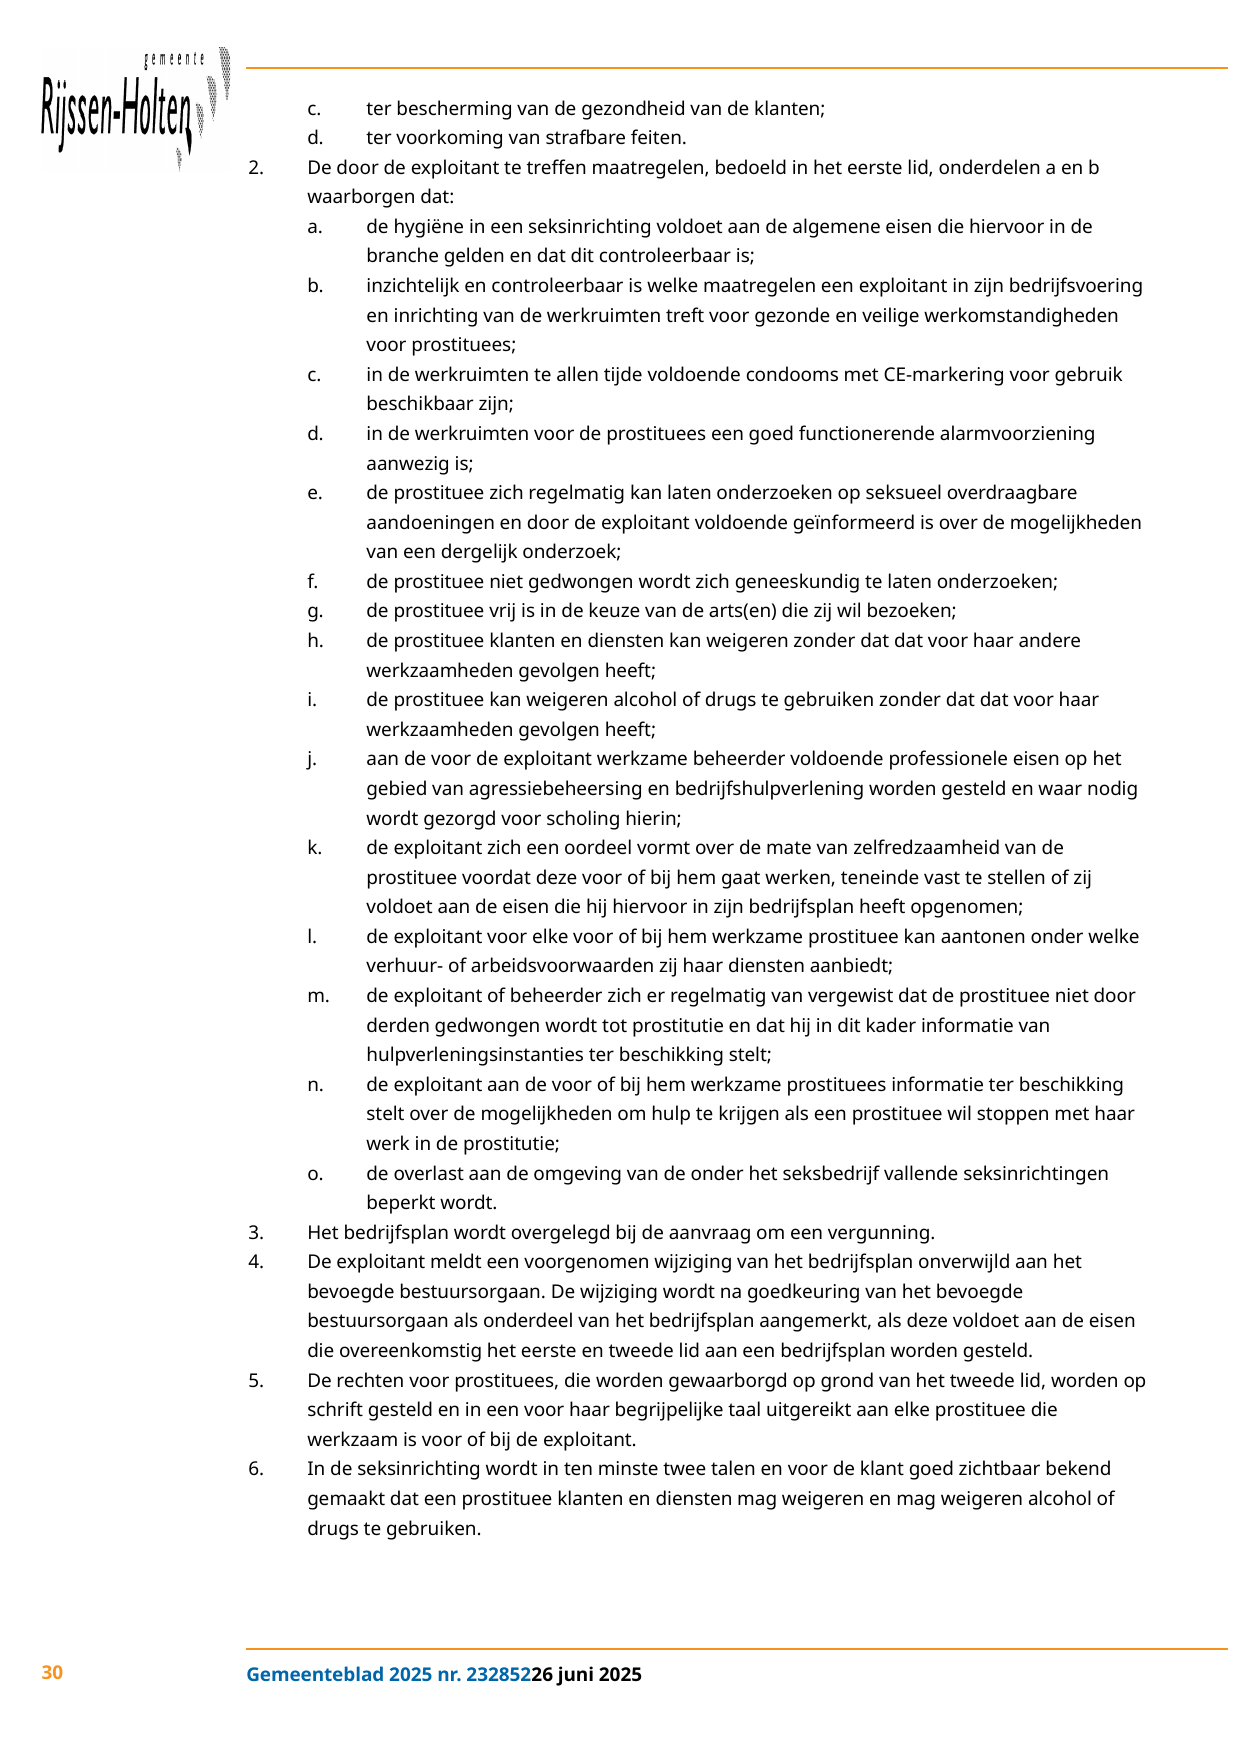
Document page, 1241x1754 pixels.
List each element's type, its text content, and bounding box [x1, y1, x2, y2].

list de prostituee niet gedwongen wordt zich geneeskundig te laten onderzoeken; [307, 568, 1152, 594]
list de prostituee klanten en diensten kan weigeren zonder dat dat voor haar andere werkzaamheden gevolgen heeft; [307, 627, 1152, 683]
list ter bescherming van de gezondheid van de klanten; [307, 95, 1152, 121]
picture [41, 47, 231, 172]
list De exploitant meldt een voorgenomen wijziging van het bedrijfsplan onverwijld aan het bevoegde bestuursorgaan. De wijziging wordt na goedkeuring van het bevoegde bestuursorgaan als onderdeel van het bedrijfsplan aangemerkt, als deze voldoet aan de eisen die overeenkomstig het eerste en tweede lid aan een bedrijfsplan worden gesteld. [248, 1248, 1152, 1363]
list inzichtelijk en controleerbaar is welke maatregelen een exploitant in zijn bedrijfsvoering en inrichting van de werkruimten treft voor gezonde en veilige werkomstandigheden voor prostituees; [307, 272, 1152, 357]
list de prostituee zich regelmatig kan laten onderzoeken op seksueel overdraagbare aandoeningen en door de exploitant voldoende geïnformeerd is over de mogelijkheden van een dergelijk onderzoek; [307, 479, 1152, 564]
list de prostituee vrij is in de keuze van de arts(en) die zij wil bezoeken; [307, 598, 1152, 623]
list De door de exploitant te treffen maatregelen, bedoeld in het eerste lid, onderdelen a en b waarborgen dat: [248, 154, 1152, 209]
list In de seksinrichting wordt in ten minste twee talen en voor de klant goed zichtbaar bekend gemaakt dat een prostituee klanten en diensten mag weigeren en mag weigeren alcohol of drugs te gebruiken. [248, 1456, 1152, 1541]
list Het bedrijfsplan wordt overgelegd bij de aanvraag om een vergunning. [248, 1219, 1152, 1245]
list De rechten voor prostituees, die worden gewaarborgd op grond van het tweede lid, worden op schrift gesteld en in een voor haar begrijpelijke taal uitgereikt aan elke prostituee die werkzaam is voor of bij de exploitant. [248, 1367, 1152, 1452]
list de exploitant zich een oordeel vormt over de mate van zelfredzaamheid van de prostituee voordat deze voor of bij hem gaat werken, teneinde vast te stellen of zij voldoet aan de eisen die hij hiervoor in zijn bedrijfsplan heeft opgenomen; [307, 834, 1152, 919]
list de exploitant voor elke voor of bij hem werkzame prostituee kan aantonen onder welke verhuur- of arbeidsvoorwaarden zij haar diensten aanbiedt; [307, 923, 1152, 978]
list de exploitant of beheerder zich er regelmatig van vergewist dat de prostituee niet door derden gedwongen wordt tot prostitutie en dat hij in dit kader informatie van hulpverleningsinstanties ter beschikking stelt; [307, 982, 1152, 1067]
list ter voorkoming van strafbare feiten. [307, 124, 1152, 150]
list in de werkruimten te allen tijde voldoende condooms met CE-markering voor gebruik beschikbaar zijn; [307, 361, 1152, 416]
list de exploitant aan de voor of bij hem werkzame prostituees informatie ter beschikking stelt over de mogelijkheden om hulp te krijgen als een prostituee wil stoppen met haar werk in de prostitutie; [307, 1071, 1152, 1156]
list aan de voor de exploitant werkzame beheerder voldoende professionele eisen op het gebied van agressiebeheersing en bedrijfshulpverlening worden gesteld en waar nodig wordt gezorgd voor scholing hierin; [307, 746, 1152, 831]
list de overlast aan de omgeving van de onder het seksbedrijf vallende seksinrichtingen beperkt wordt. [307, 1160, 1152, 1215]
list de hygiëne in een seksinrichting voldoet aan de algemene eisen die hiervoor in de branche gelden en dat dit controleerbaar is; [307, 213, 1152, 268]
list in de werkruimten voor de prostituees een goed functionerende alarmvoorziening aanwezig is; [307, 420, 1152, 476]
list de prostituee kan weigeren alcohol of drugs te gebruiken zonder dat dat voor haar werkzaamheden gevolgen heeft; [307, 686, 1152, 742]
